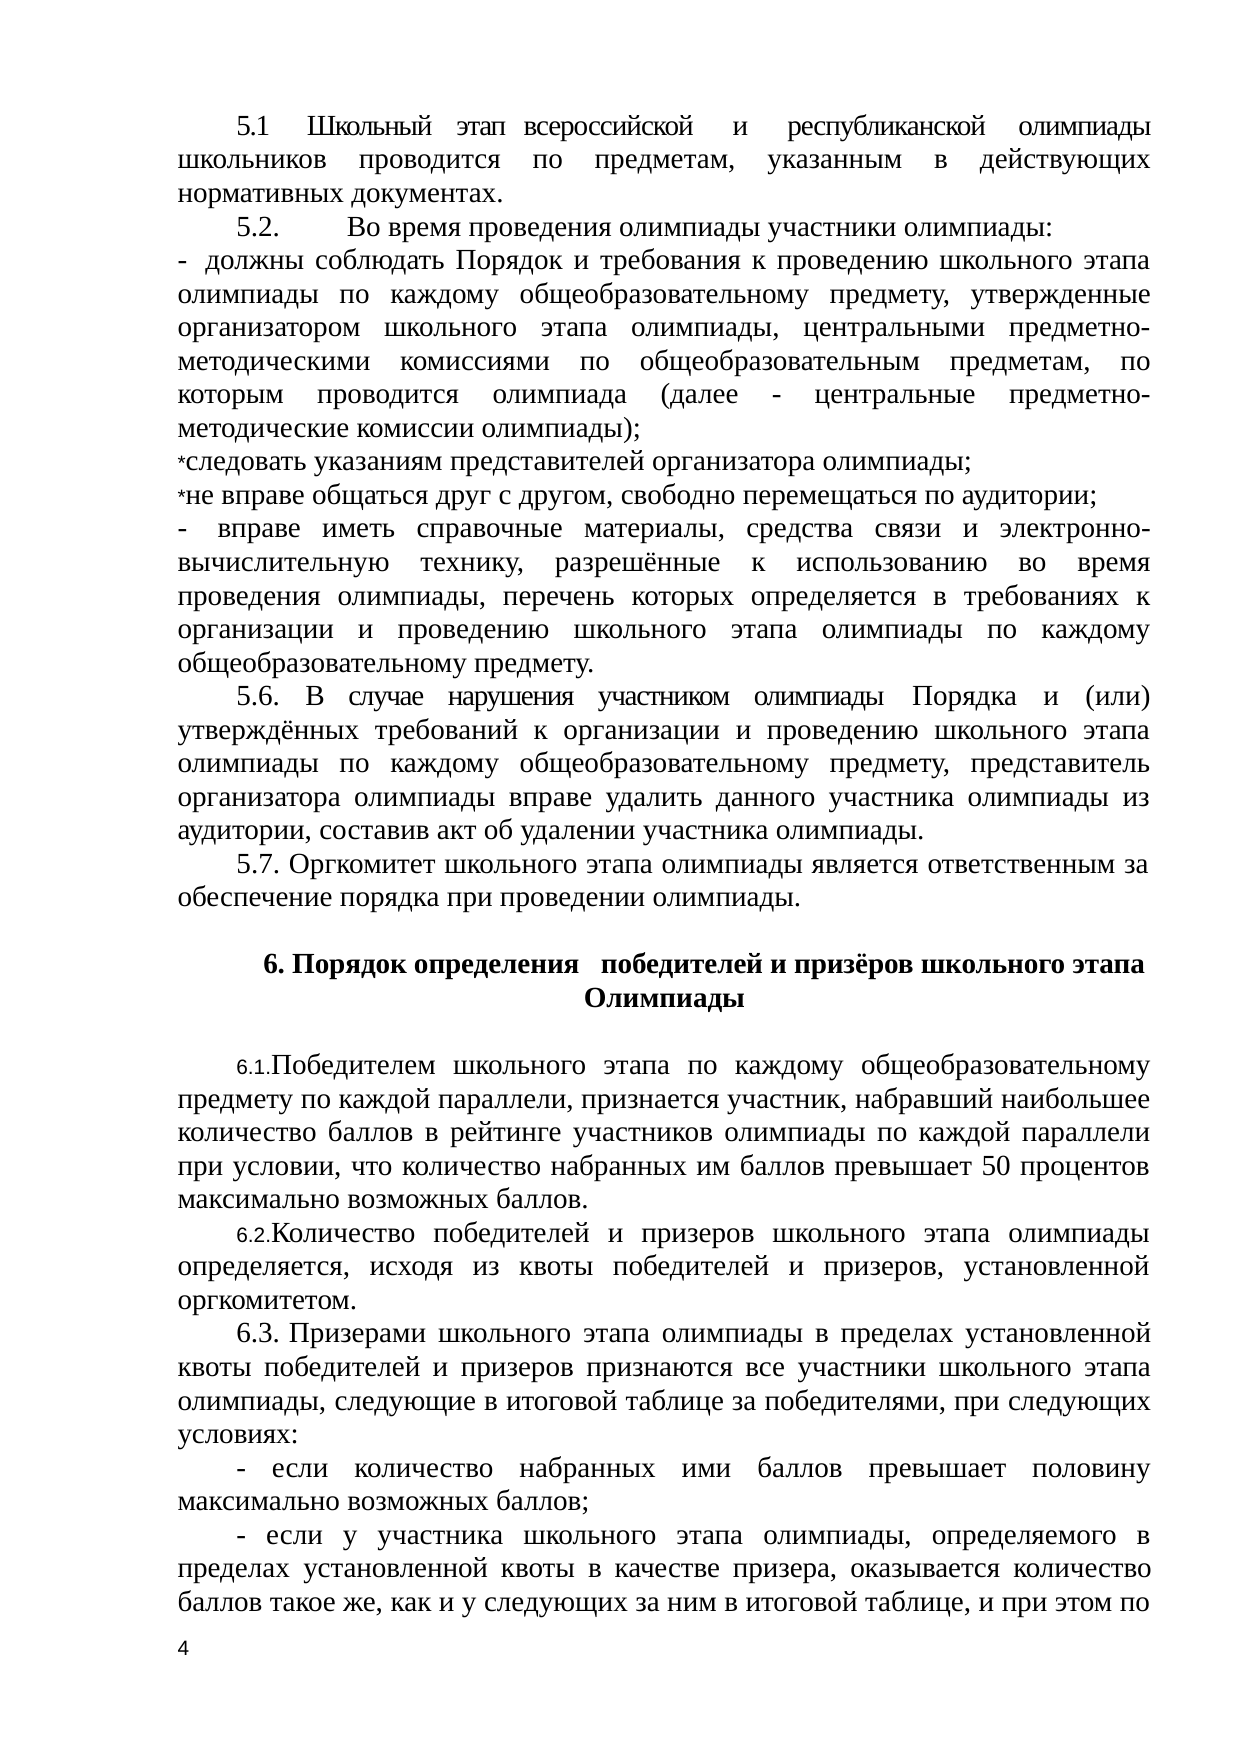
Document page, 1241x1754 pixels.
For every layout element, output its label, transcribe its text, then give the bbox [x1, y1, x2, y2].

text 6.3. Призерами школьного этапа олимпиады в пределах установленной квоты победителей и призеров признаются все участники школьного этапа олимпиады, следующие в итоговой таблице за победителями, при следующих условиях: [177, 1316, 1152, 1450]
text - вправе иметь справочные материалы, средства связи и электронно- вычислительную технику, разрешённые к использованию во время проведения олимпиады, перечень которых определяется в требованиях к организации и проведению школьного этапа олимпиады по каждому общеобразовательному предмету. [177, 511, 1151, 679]
text Олимпиады [177, 981, 1151, 1014]
list Победителем школьного этапа по каждому общеобразовательному предмету по каждой параллели, признается участник, набравший наибольшее количество баллов в рейтинге участников олимпиады по каждой параллели при условии, что количество набранных им баллов превышает 50 процентов максимально возможных баллов. [177, 1048, 1151, 1215]
text - если количество набранных ими баллов превышает половину максимально возможных баллов; [177, 1450, 1152, 1517]
text 5.7. Оргкомитет школьного этапа олимпиады является ответственным за обеспечение порядка при проведении олимпиады. [177, 846, 1150, 913]
text - должны соблюдать Порядок и требования к проведению школьного этапа олимпиады по каждому общеобразовательному предмету, утвержденные организатором школьного этапа олимпиады, центральными предметно- методическими комиссиями по общеобразовательным предметам, по которым проводится олимпиада (далее - центральные предметно-методические комиссии олимпиады); [177, 243, 1151, 444]
text 5.6. В случае нарушения участником олимпиады Порядка и (или) утверждённых требований к организации и проведению школьного этапа олимпиады по каждому общеобразовательному предмету, представитель организатора олимпиады вправе удалить данного участника олимпиады из аудитории, составив акт об удалении участника олимпиады. [177, 679, 1151, 846]
text - если у участника школьного этапа олимпиады, определяемого в пределах установленной квоты в качестве призера, оказывается количество баллов такое же, как и у следующих за ним в итоговой таблице, и при этом по [177, 1517, 1152, 1618]
text 6. Порядок определения победителей и призёров школьного этапа [256, 947, 1152, 981]
list не вправе общаться друг с другом, свободно перемещаться по аудитории; [177, 477, 1152, 511]
list следовать указаниям представителей организатора олимпиады; [177, 444, 1152, 477]
text 5.2. Во время проведения олимпиады участники олимпиады: [236, 209, 1152, 243]
list Количество победителей и призеров школьного этапа олимпиады определяется, исходя из квоты победителей и призеров, установленной оргкомитетом. [177, 1215, 1150, 1316]
text 5.1 Школьный этап всероссийской и республиканской олимпиады школьников проводится по предметам, указанным в действующих нормативных документах. [177, 108, 1152, 209]
